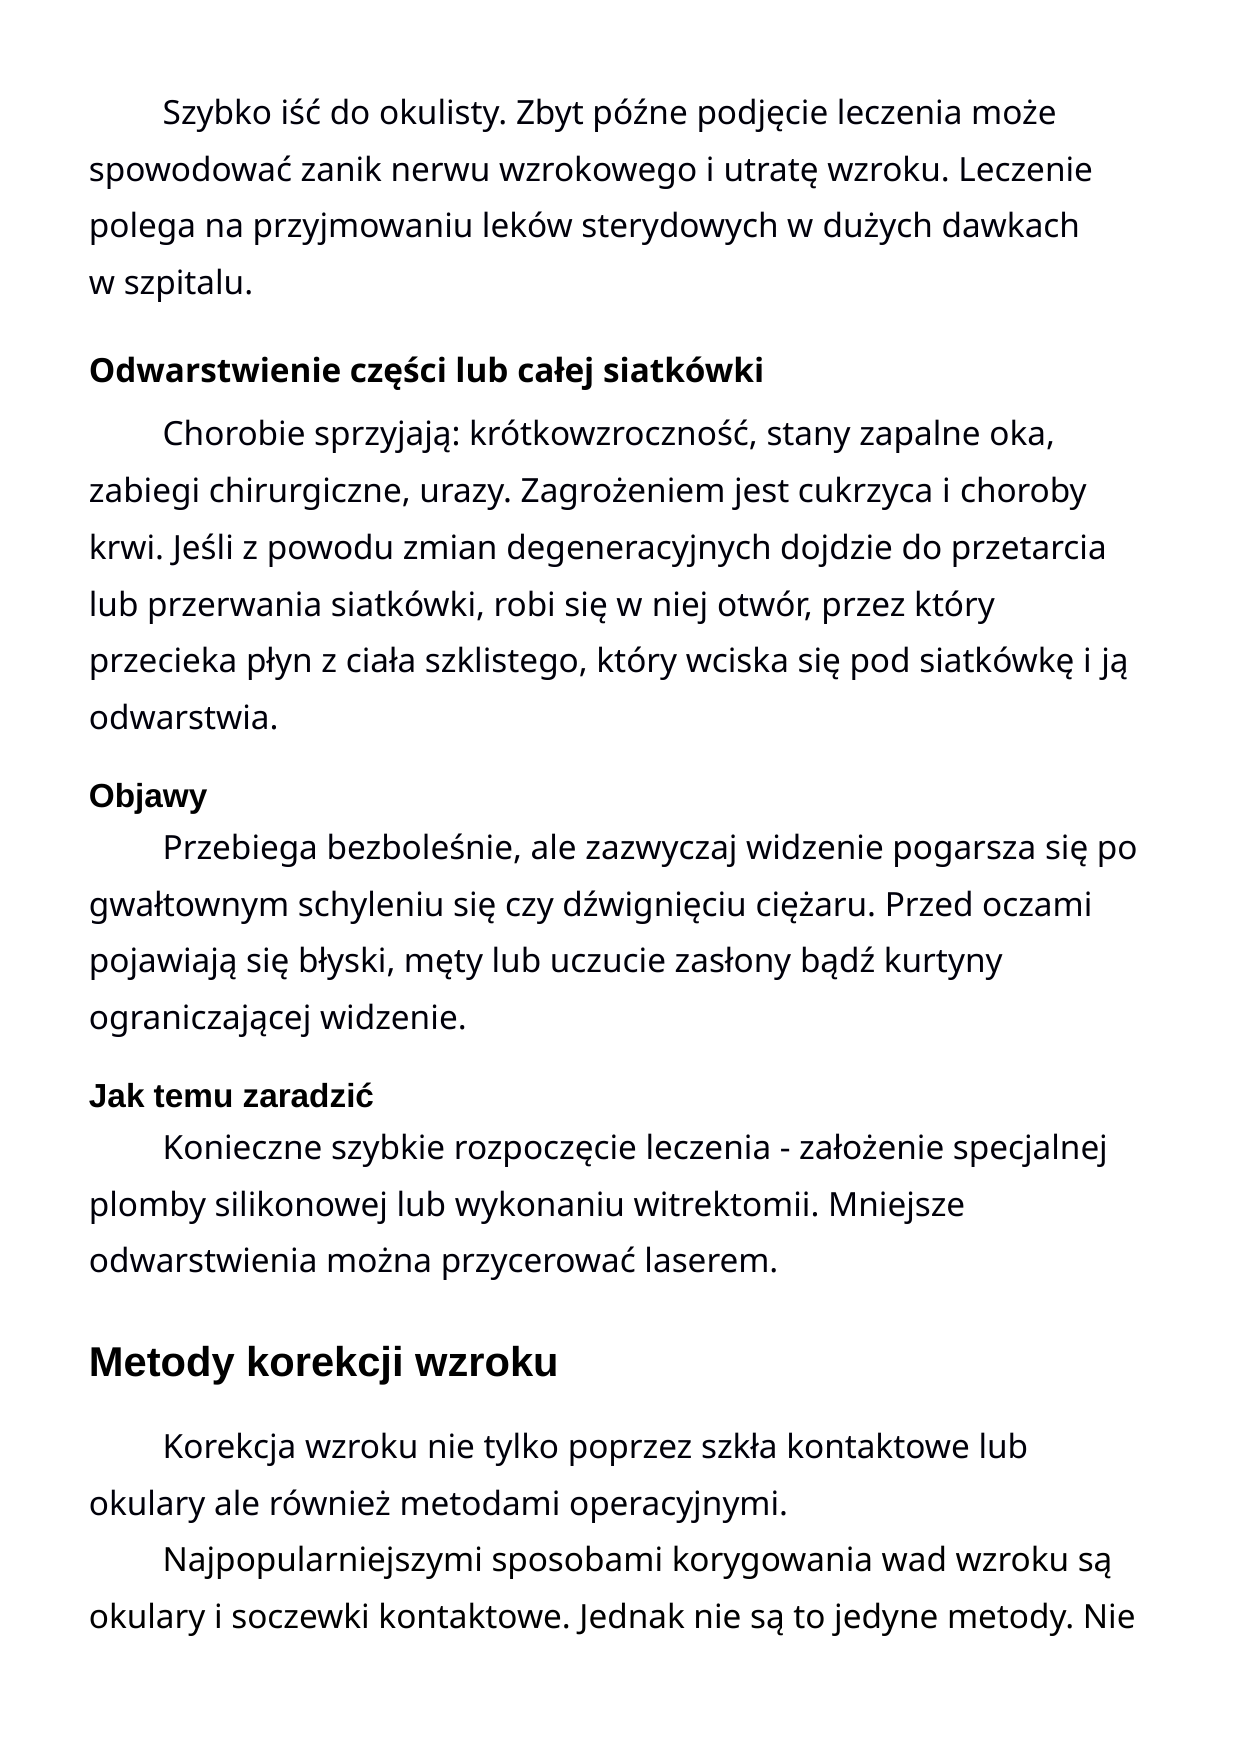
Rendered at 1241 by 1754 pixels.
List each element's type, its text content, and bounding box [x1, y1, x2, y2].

text Najpopularniejszymi sposobami korygowania wad wzroku są okulary i soczewki kontaktowe. Jednak nie są to jedyne metody. Nie [89, 1536, 1152, 1638]
text Chorobie sprzyjają: krótkowzroczność, stany zapalne oka, zabiegi chirurgiczne, urazy. Zagrożeniem jest cukrzyca i choroby krwi. Jeśli z powodu zmian degeneracyjnych dojdzie do przetarcia lub przerwania siatkówki, robi się w niej otwór, przez który przecieka płyn z ciała szklistego, który wciska się pod siatkówkę i ją odwarstwia. [89, 410, 1152, 739]
subtitle Jak temu zaradzić [89, 1076, 1152, 1114]
text Przebiega bezboleśnie, ale zazwyczaj widzenie pogarsza się po gwałtownym schyleniu się czy dźwignięciu ciężaru. Przed oczami pojawiają się błyski, męty lub uczucie zasłony bądź kurtyny ograniczającej widzenie. [89, 824, 1152, 1039]
text Korekcja wzroku nie tylko poprzez szkła kontaktowe lub okulary ale również metodami operacyjnymi. [89, 1423, 1152, 1525]
text Szybko iść do okulisty. Zbyt późne podjęcie leczenia może spowodować zanik nerwu wzrokowego i utratę wzroku. Leczenie polega na przyjmowaniu leków sterydowych w dużych dawkach w szpitalu. [89, 89, 1152, 304]
text Konieczne szybkie rozpoczęcie leczenia - założenie specjalnej plomby silikonowej lub wykonaniu witrektomii. Mniejsze odwarstwienia można przycerować laserem. [89, 1124, 1152, 1283]
subtitle Metody korekcji wzroku [89, 1338, 1152, 1386]
subtitle Objawy [89, 776, 1152, 814]
subtitle Odwarstwienie części lub całej siatkówki [89, 347, 1152, 392]
